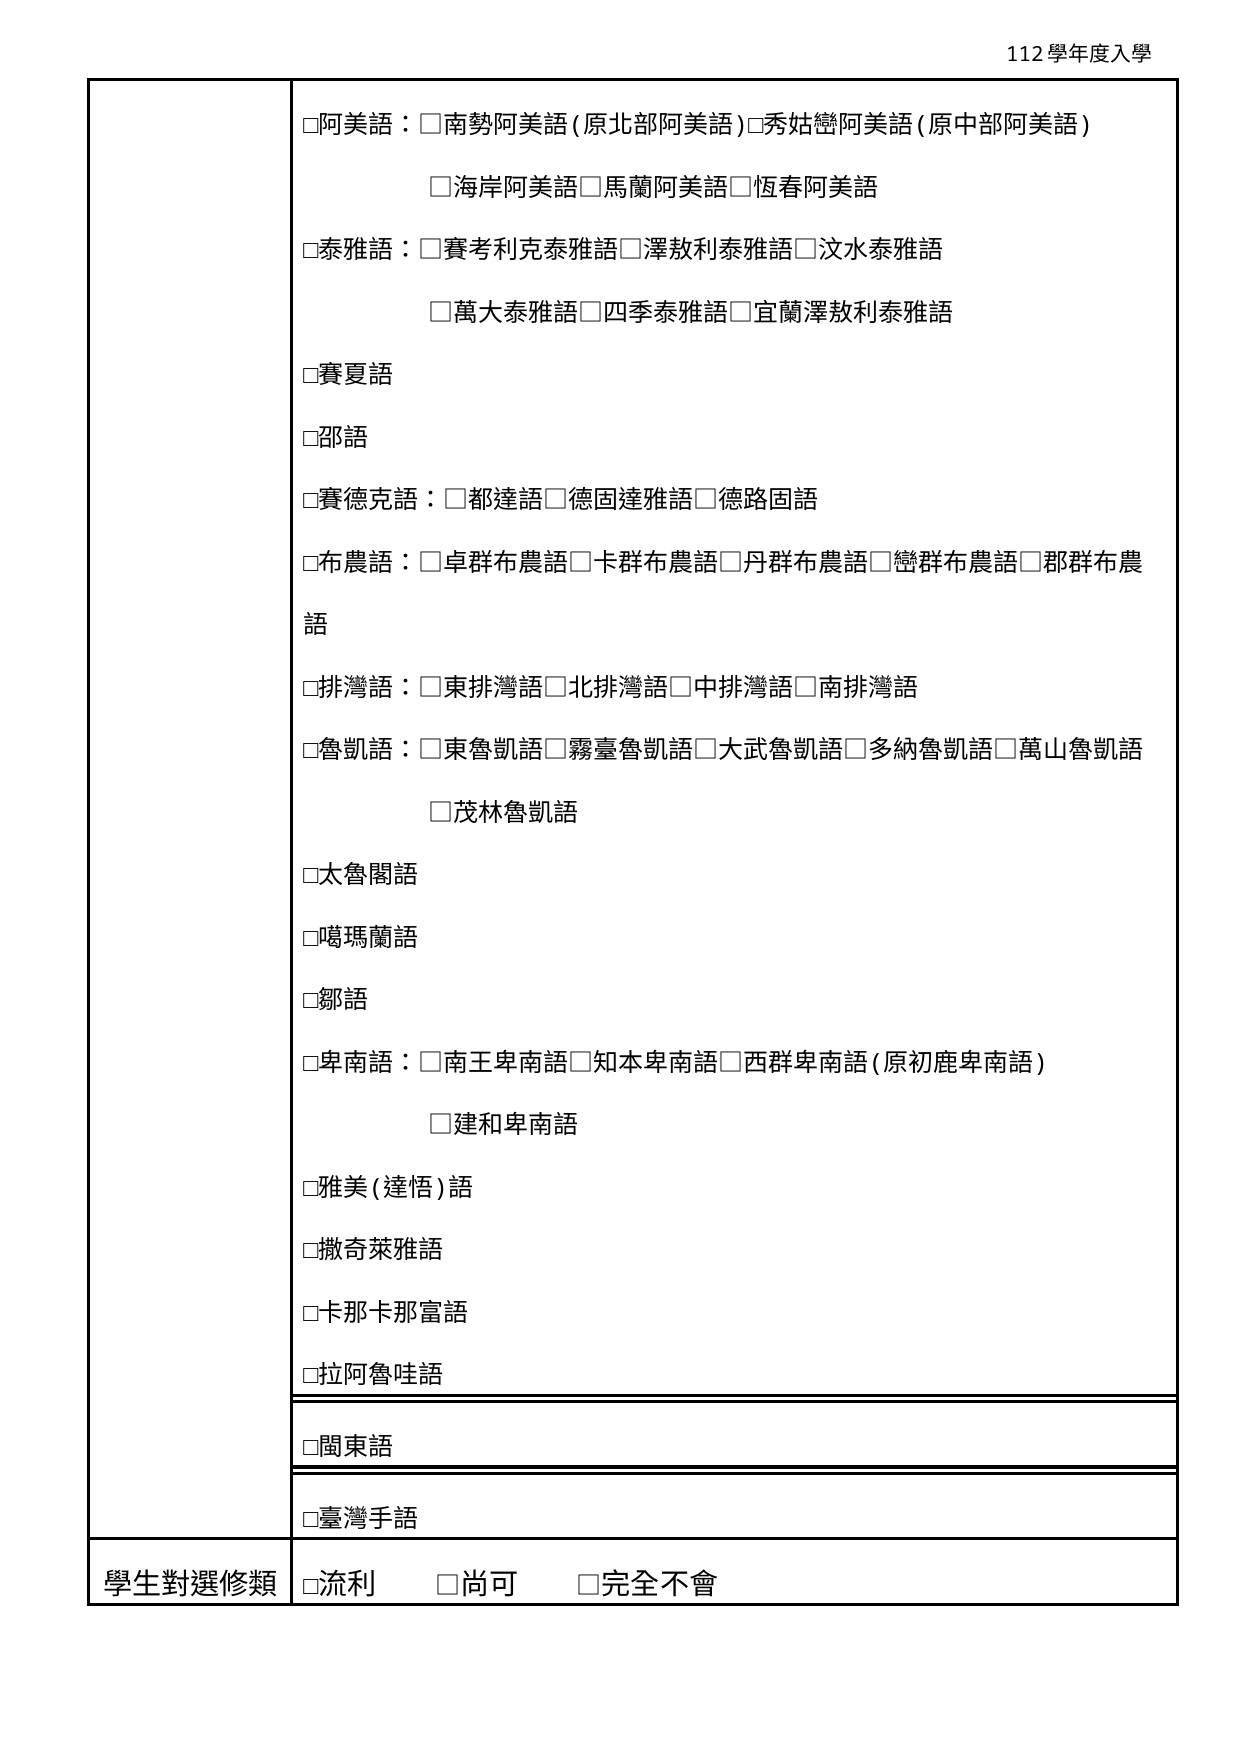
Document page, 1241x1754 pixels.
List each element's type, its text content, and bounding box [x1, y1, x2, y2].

table_cell □閩東語 [293, 1403, 1176, 1465]
table_cell □流利 □尚可 □完全不會 [293, 1540, 1176, 1603]
table_cell □臺灣手語 [293, 1475, 1176, 1537]
table_cell 學生對選修類 [90, 1540, 290, 1603]
table_cell □阿美語：□南勢阿美語(原北部阿美語)□秀姑巒阿美語(原中部阿美語) □海岸阿美語□馬蘭阿美語□恆春阿美語 □泰雅語：□賽考利克泰雅語□澤敖利泰雅語□汶水泰雅語 □萬大泰雅語□四季泰雅語□宜蘭澤敖利泰雅語 □賽夏語 □邵語 □賽德克語：□都達語□德固達雅語□德路固語 □布農語：□卓群布農語□卡群布農語□丹群布農語□巒群布農語□郡群布農語 □排灣語：□東排灣語□北排灣語□中排灣語□南排灣語 □魯凱語：□東魯凱語□霧臺魯凱語□大武魯凱語□多納魯凱語□萬山魯凱語 □茂林魯凱語 □太魯閣語 □噶瑪蘭語 □鄒語 □卑南語：□南王卑南語□知本卑南語□西群卑南語(原初鹿卑南語) □建和卑南語 □雅美(達悟)語 □撒奇萊雅語 □卡那卡那富語 □拉阿魯哇語 [293, 81, 1176, 1393]
table_cell [90, 81, 290, 1537]
